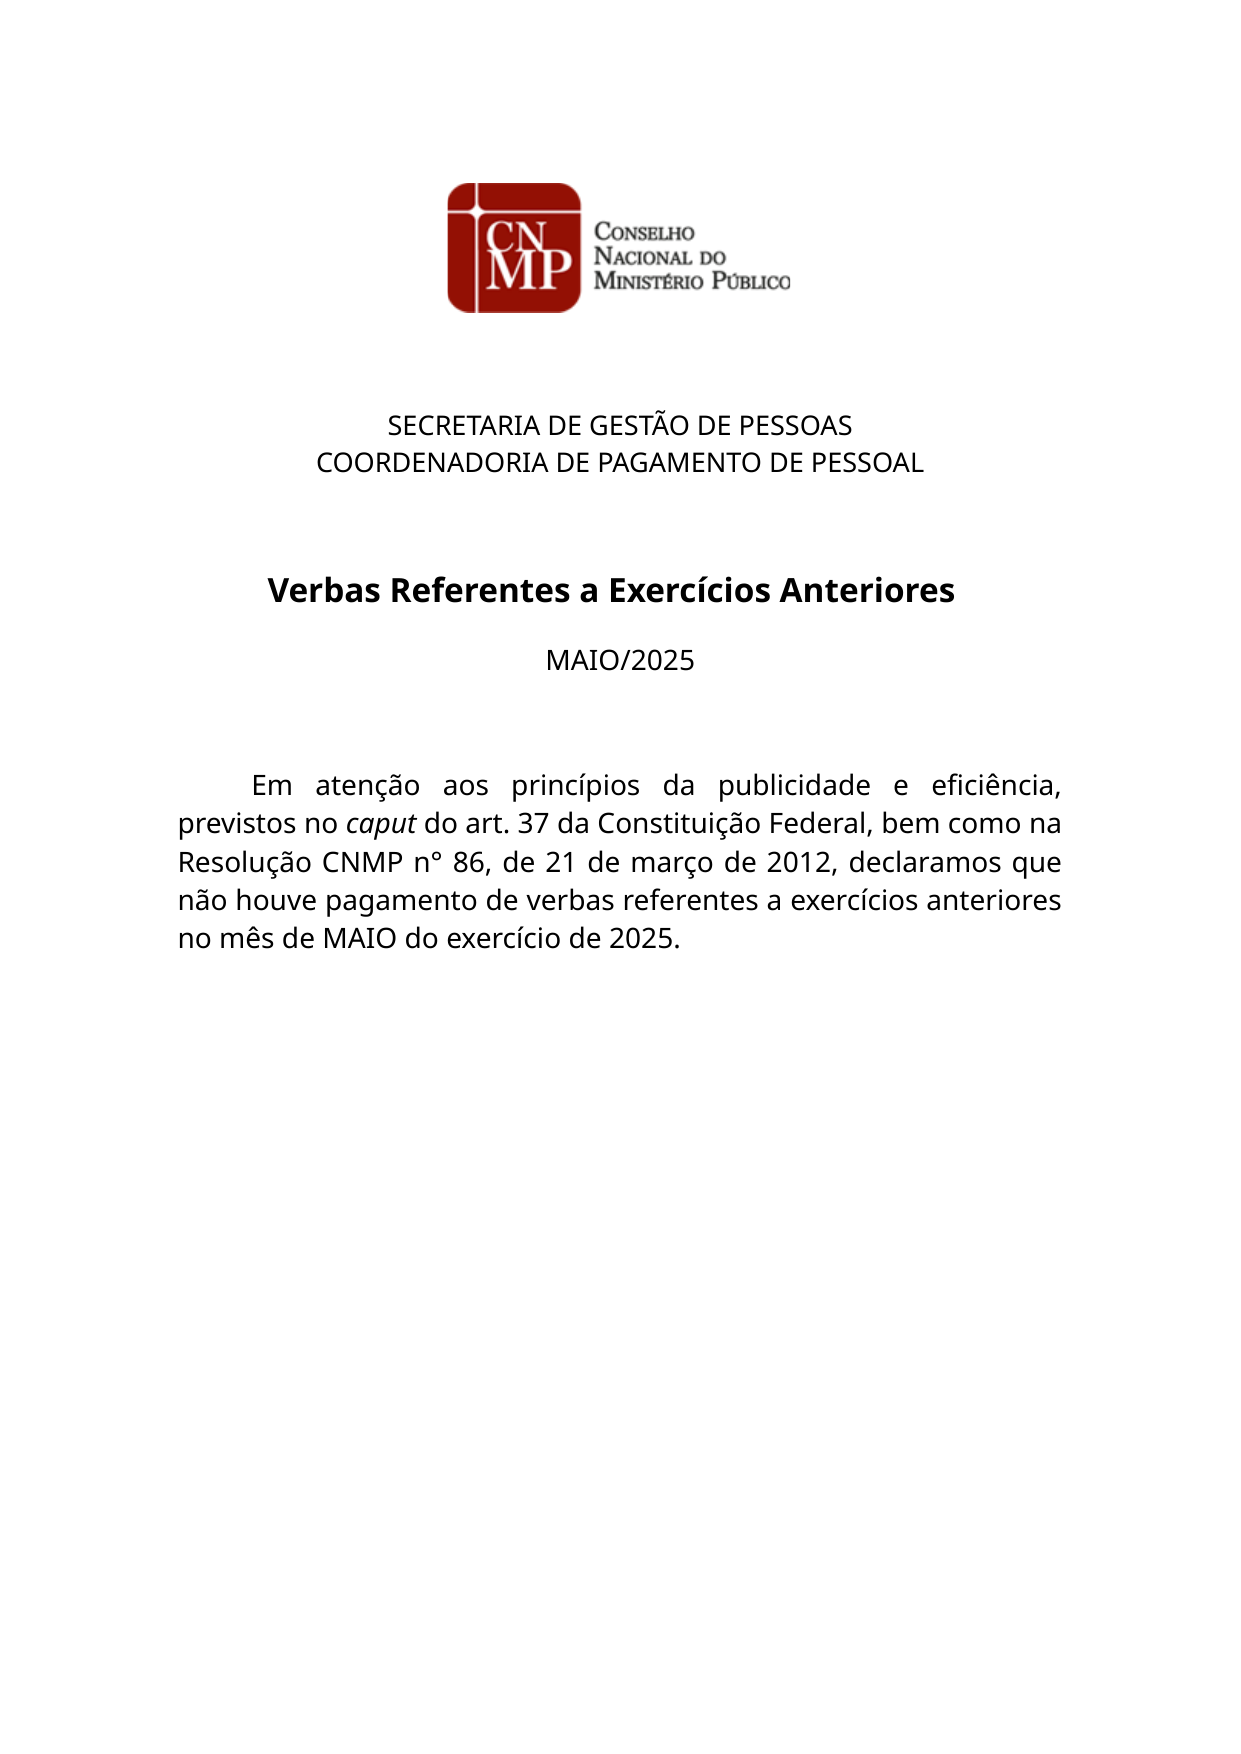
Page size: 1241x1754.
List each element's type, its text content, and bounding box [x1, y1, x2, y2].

text Verbas Referentes a Exercícios Anteriores [177, 567, 1063, 612]
text MAIO/2025 [177, 641, 1063, 679]
text SECRETARIA DE GESTÃO DE PESSOAS [177, 407, 1063, 443]
text Em atenção aos princípios da publicidade e eficiência, previstos no caput do art. 37 da Constituição Federal, bem como na Resolução CNMP n° 86, de 21 de março de 2012, declaramos que não houve pagamento de verbas referentes a exercícios anteriores no mês de MAIO do exercício de 2025. [177, 765, 1063, 957]
text COORDENADORIA DE PAGAMENTO DE PESSOAL [177, 443, 1063, 480]
